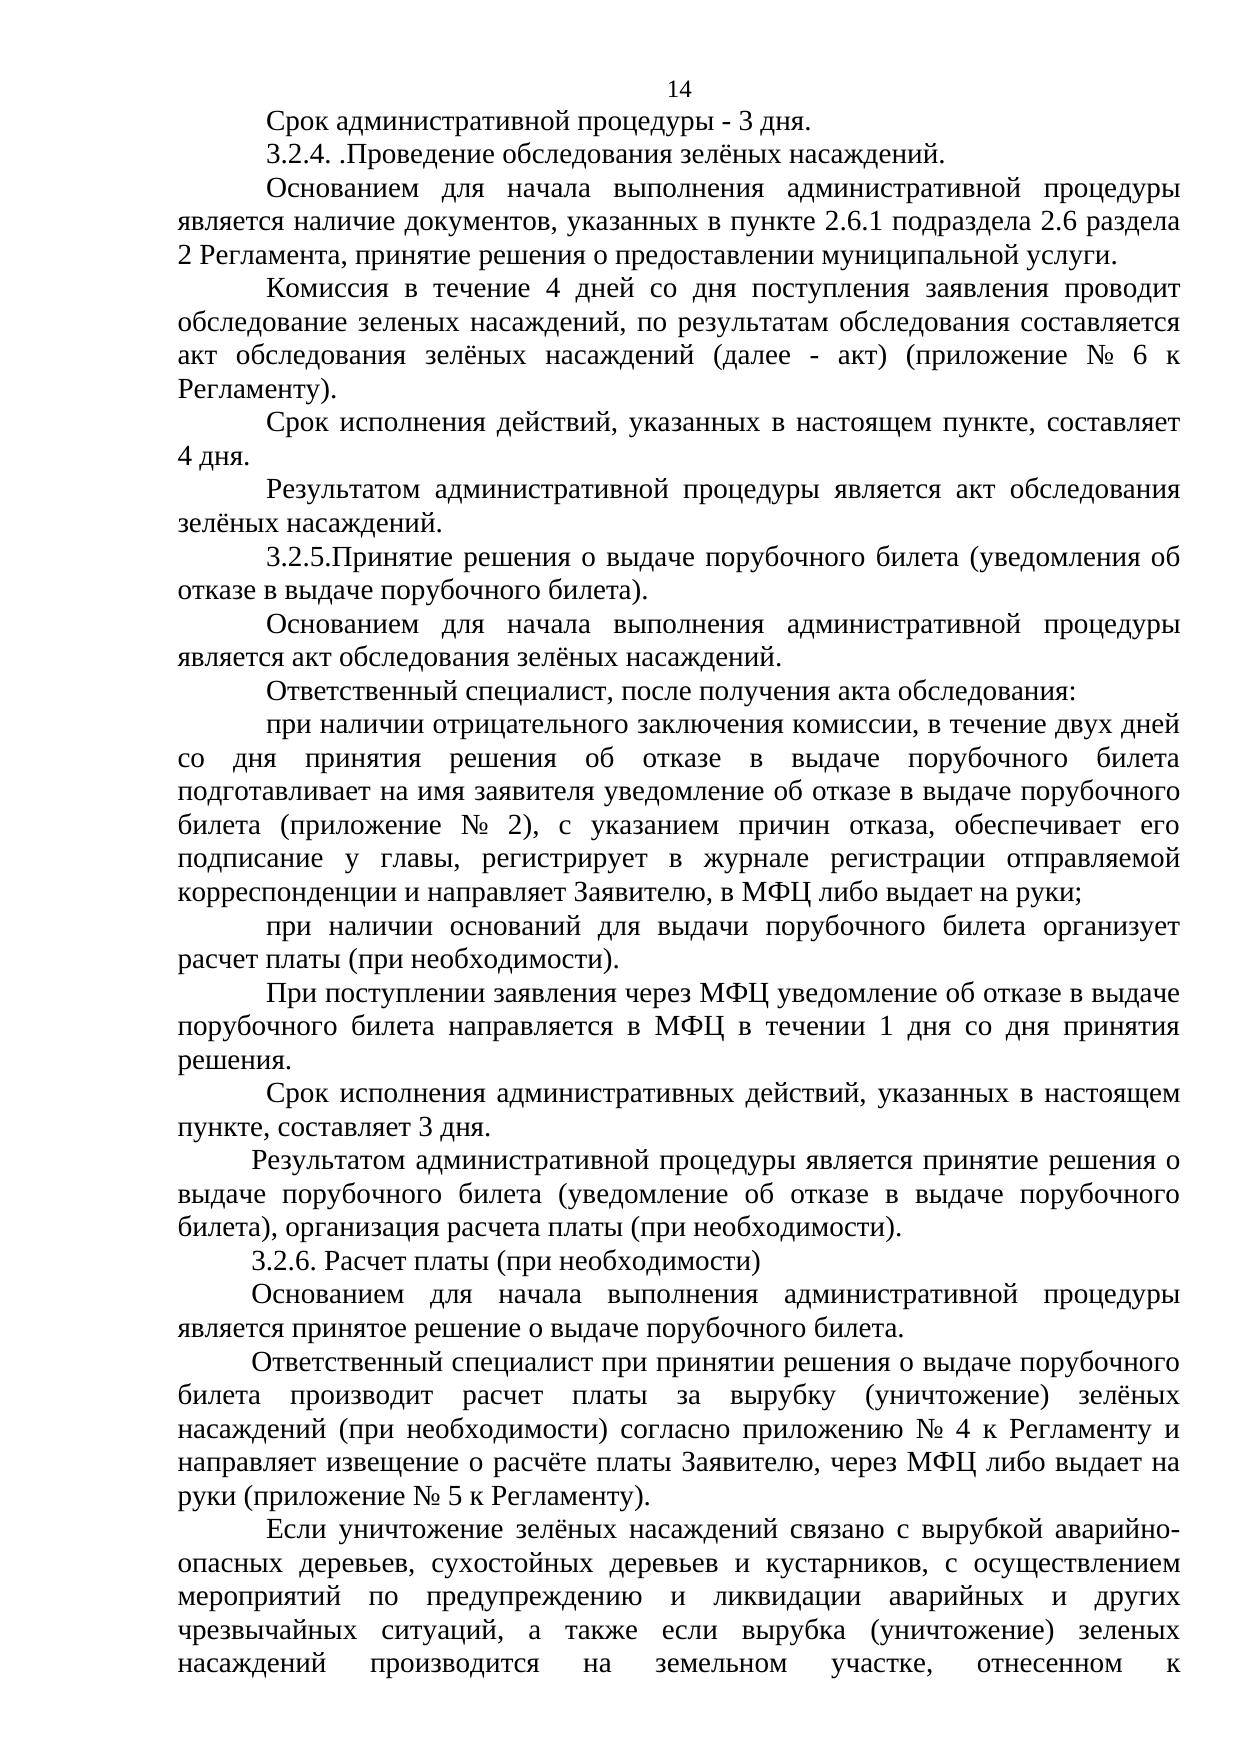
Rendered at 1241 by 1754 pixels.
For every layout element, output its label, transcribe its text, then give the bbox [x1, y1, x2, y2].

text Если уничтожение зелёных насаждений связано с вырубкой аварийно-опасных деревьев, сухостойных деревьев и кустарников, с осуществлением мероприятий по предупреждению и ликвидации аварийных и других чрезвычайных ситуаций, а также если вырубка (уничтожение) зеленых насаждений производится на земельном участке, отнесенном к [177, 1511, 1181, 1679]
text Основанием для начала выполнения административной процедуры является наличие документов, указанных в пункте 2.6.1 подраздела 2.6 раздела 2 Регламента, принятие решения о предоставлении муниципальной услуги. [177, 170, 1181, 270]
text 3.2.4. .Проведение обследования зелёных насаждений. [177, 136, 1181, 170]
text Основанием для начала выполнения административной процедуры является акт обследования зелёных насаждений. [177, 606, 1181, 673]
text 3.2.6. Расчет платы (при необходимости) [177, 1243, 1181, 1277]
text При поступлении заявления через МФЦ уведомление об отказе в выдаче порубочного билета направляется в МФЦ в течении 1 дня со дня принятия решения. [177, 975, 1181, 1075]
text Результатом административной процедуры является акт обследования зелёных насаждений. [177, 472, 1181, 539]
text Основанием для начала выполнения административной процедуры является принятое решение о выдаче порубочного билета. [177, 1277, 1181, 1344]
text Результатом административной процедуры является принятие решения о выдаче порубочного билета (уведомление об отказе в выдаче порубочного билета), организация расчета платы (при необходимости). [177, 1142, 1181, 1243]
text Срок исполнения действий, указанных в настоящем пункте, составляет 4 дня. [177, 404, 1181, 472]
text Комиссия в течение 4 дней со дня поступления заявления проводит обследование зеленых насаждений, по результатам обследования составляется акт обследования зелёных насаждений (далее - акт) (приложение № 6 к Регламенту). [177, 270, 1181, 404]
text Ответственный специалист при принятии решения о выдаче порубочного билета производит расчет платы за вырубку (уничтожение) зелёных насаждений (при необходимости) согласно приложению № 4 к Регламенту и направляет извещение о расчёте платы Заявителю, через МФЦ либо выдает на руки (приложение № 5 к Регламенту). [177, 1344, 1181, 1511]
text 3.2.5.Принятие решения о выдаче порубочного билета (уведомления об отказе в выдаче порубочного билета). [177, 539, 1181, 606]
text Ответственный специалист, после получения акта обследования: [177, 673, 1181, 706]
text при наличии оснований для выдачи порубочного билета организует расчет платы (при необходимости). [177, 908, 1181, 975]
text при наличии отрицательного заключения комиссии, в течение двух дней со дня принятия решения об отказе в выдаче порубочного билета подготавливает на имя заявителя уведомление об отказе в выдаче порубочного билета (приложение № 2), с указанием причин отказа, обеспечивает его подписание у главы, регистрирует в журнале регистрации отправляемой корреспонденции и направляет Заявителю, в МФЦ либо выдает на руки; [177, 706, 1181, 908]
text Срок исполнения административных действий, указанных в настоящем пункте, составляет 3 дня. [177, 1075, 1181, 1142]
text Срок административной процедуры - 3 дня. [177, 103, 1181, 136]
